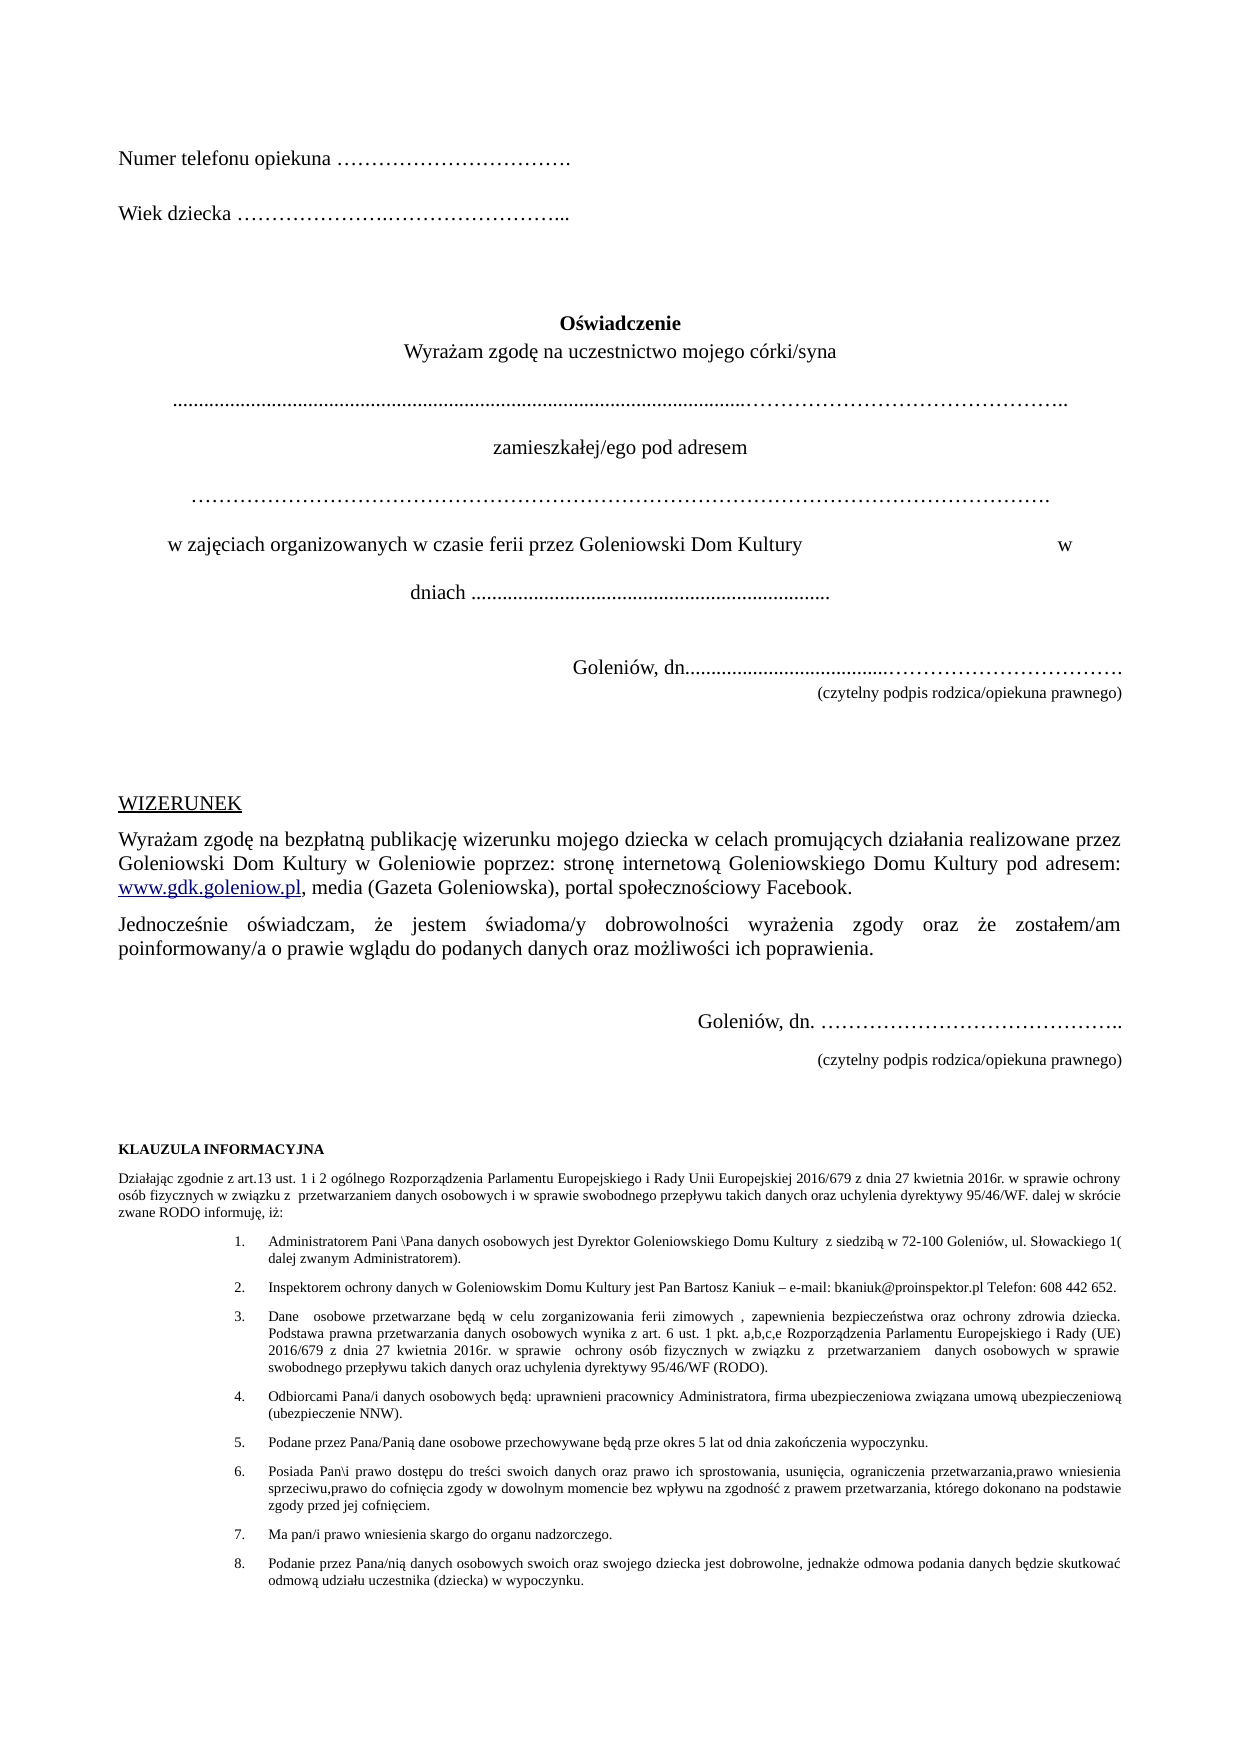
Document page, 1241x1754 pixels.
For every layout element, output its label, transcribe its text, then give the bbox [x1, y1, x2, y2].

text 6. Posiada Pan\i prawo dostępu do treści swoich danych oraz prawo ich sprostowania, usunięcia, ograniczenia przetwarzania,prawo wniesienia sprzeciwu,prawo do cofnięcia zgody w dowolnym momencie bez wpływu na zgodność z prawem przetwarzania, którego dokonano na podstawie zgody przed jej cofnięciem. [231, 1463, 1122, 1513]
text KLAUZULA INFORMACYJNA [118, 1141, 1122, 1157]
text Goleniów, dn. …………………………………….. [118, 1009, 1122, 1033]
text 3. Dane osobowe przetwarzane będą w celu zorganizowania ferii zimowych , zapewnienia bezpieczeństwa oraz ochrony zdrowia dziecka. Podstawa prawna przetwarzania danych osobowych wynika z art. 6 ust. 1 pkt. a,b,c,e Rozporządzenia Parlamentu Europejskiego i Rady (UE) 2016/679 z dnia 27 kwietnia 2016r. w sprawie ochrony osób fizycznych w związku z przetwarzaniem danych osobowych w sprawie swobodnego przepływu takich danych oraz uchylenia dyrektywy 95/46/WF (RODO). [231, 1308, 1122, 1375]
text 8. Podanie przez Pana/nią danych osobowych swoich oraz swojego dziecka jest dobrowolne, jednakże odmowa podania danych będzie skutkować odmową udziału uczestnika (dziecka) w wypoczynku. [231, 1555, 1122, 1588]
text Jednocześnie oświadczam, że jestem świadoma/y dobrowolności wyrażenia zgody oraz że zostałem/am poinformowany/a o prawie wglądu do podanych danych oraz możliwości ich poprawienia. [118, 912, 1122, 960]
text (czytelny podpis rodzica/opiekuna prawnego) [266, 683, 1122, 702]
text 7. Ma pan/i prawo wniesienia skargo do organu nadzorczego. [231, 1526, 1122, 1542]
text 5. Podane przez Pana/Panią dane osobowe przechowywane będą prze okres 5 lat od dnia zakończenia wypoczynku. [231, 1434, 1122, 1450]
text WIZERUNEK [118, 791, 1122, 814]
text 1. Administratorem Pani \Pana danych osobowych jest Dyrektor Goleniowskiego Domu Kultury z siedzibą w 72-100 Goleniów, ul. Słowackiego 1( dalej zwanym Administratorem). [231, 1233, 1122, 1266]
subtitle Numer telefonu opiekuna ……………………………. [118, 146, 1122, 170]
text ..............................................................................................................……………………………………….. zamieszkałej/ego pod adresem ……………………………………………………………………………………………………………. [118, 387, 1122, 507]
text w zajęciach organizowanych w czasie ferii przez Goleniowski Dom Kultury w dniach ..................................................................... [118, 531, 1122, 604]
text Goleniów, dn.......................................……………………………. [118, 655, 1122, 679]
text Wyrażam zgodę na uczestnictwo mojego córki/syna [118, 339, 1122, 363]
text Wiek dziecka ………………….……………………... [118, 201, 1122, 225]
text 4. Odbiorcami Pana/i danych osobowych będą: uprawnieni pracownicy Administratora, firma ubezpieczeniowa związana umową ubezpieczeniową (ubezpieczenie NNW). [231, 1388, 1122, 1421]
text 2. Inspektorem ochrony danych w Goleniowskim Domu Kultury jest Pan Bartosz Kaniuk – e-mail: bkaniuk@proinspektor.pl Telefon: 608 442 652. [231, 1279, 1122, 1296]
text (czytelny podpis rodzica/opiekuna prawnego) [118, 1046, 1122, 1069]
subtitle Oświadczenie [118, 311, 1122, 335]
text Działając zgodnie z art.13 ust. 1 i 2 ogólnego Rozporządzenia Parlamentu Europejskiego i Rady Unii Europejskiej 2016/679 z dnia 27 kwietnia 2016r. w sprawie ochrony osób fizycznych w związku z przetwarzaniem danych osobowych i w sprawie swobodnego przepływu takich danych oraz uchylenia dyrektywy 95/46/WF. dalej w skrócie zwane RODO informuję, iż: [118, 1170, 1122, 1220]
text Wyrażam zgodę na bezpłatną publikację wizerunku mojego dziecka w celach promujących działania realizowane przez Goleniowski Dom Kultury w Goleniowie poprzez: stronę internetową Goleniowskiego Domu Kultury pod adresem: www.gdk.goleniow.pl, media (Gazeta Goleniowska), portal społecznościowy Facebook. [118, 827, 1122, 899]
